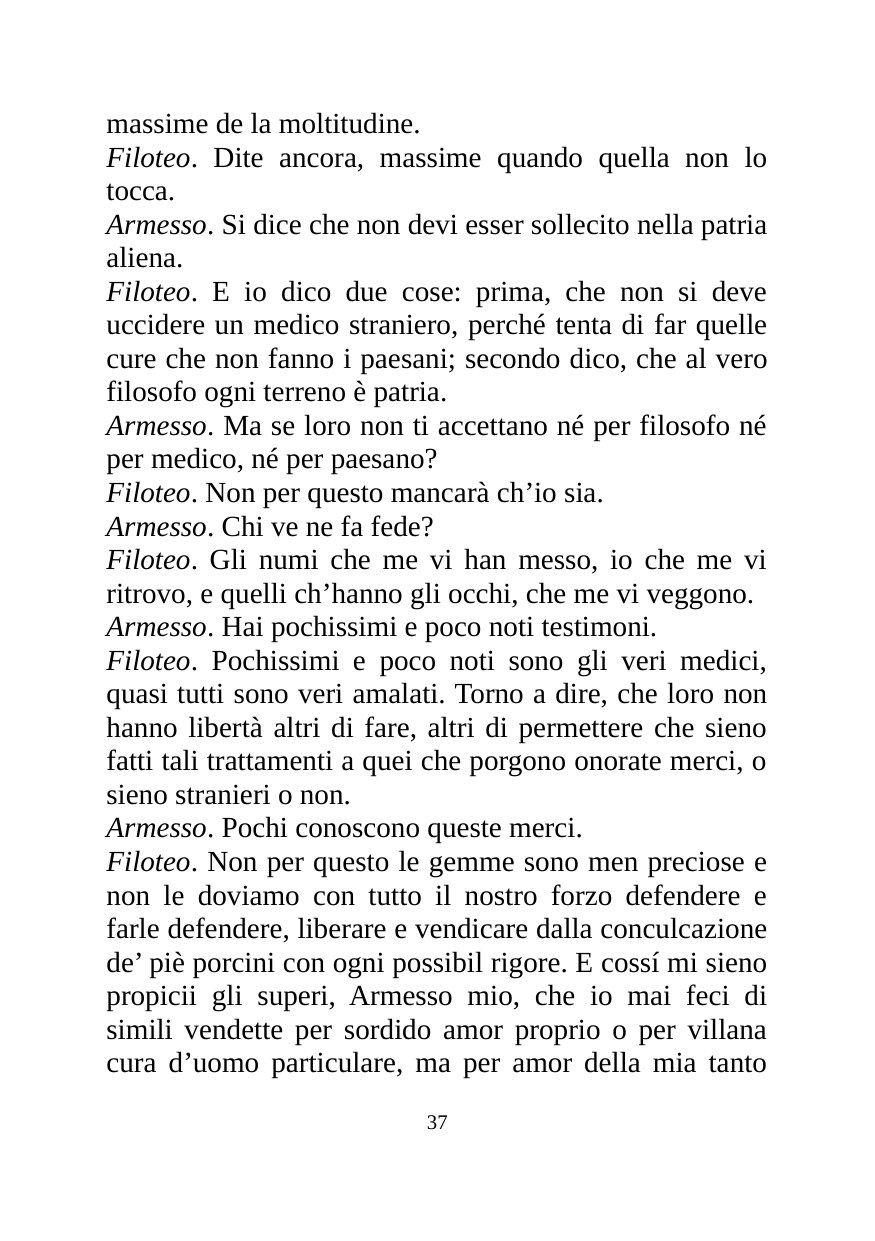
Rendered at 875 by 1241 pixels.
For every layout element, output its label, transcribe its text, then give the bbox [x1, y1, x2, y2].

text Filoteo. Gli numi che me vi han messo, io che me vi ritrovo, e quelli ch’hanno gli occhi, che me vi veggono. [106, 542, 768, 609]
text Filoteo. Pochissimi e poco noti sono gli veri medici, quasi tutti sono veri amalati. Torno a dire, che loro non hanno libertà altri di fare, altri di permettere che sieno fatti tali trattamenti a quei che porgono onorate merci, o sieno stranieri o non. [106, 643, 768, 811]
text Armesso. Pochi conoscono queste merci. [106, 811, 768, 844]
text Armesso. Si dice che non devi esser sollecito nella patria aliena. [106, 207, 768, 274]
text Filoteo. E io dico due cose: prima, che non si deve uccidere un medico straniero, perché tenta di far quelle cure che non fanno i paesani; secondo dico, che al vero filosofo ogni terreno è patria. [106, 274, 768, 408]
text Armesso. Ma se loro non ti accettano né per filosofo né per medico, né per paesano? [106, 408, 768, 475]
text Filoteo. Non per questo mancarà ch’io sia. [106, 475, 768, 509]
text Filoteo. Dite ancora, massime quando quella non lo tocca. [106, 140, 768, 207]
text massime de la moltitudine. [106, 106, 768, 140]
text Armesso. Hai pochissimi e poco noti testimoni. [106, 609, 768, 643]
text Filoteo. Non per questo le gemme sono men preciose e non le doviamo con tutto il nostro forzo defendere e farle defendere, liberare e vendicare dalla conculcazione de’ piè porcini con ogni possibil rigore. E cossí mi sieno propicii gli superi, Armesso mio, che io mai feci di simili vendette per sordido amor proprio o per villana cura d’uomo particulare, ma per amor della mia tanto [106, 844, 768, 1079]
text Armesso. Chi ve ne fa fede? [106, 509, 768, 542]
